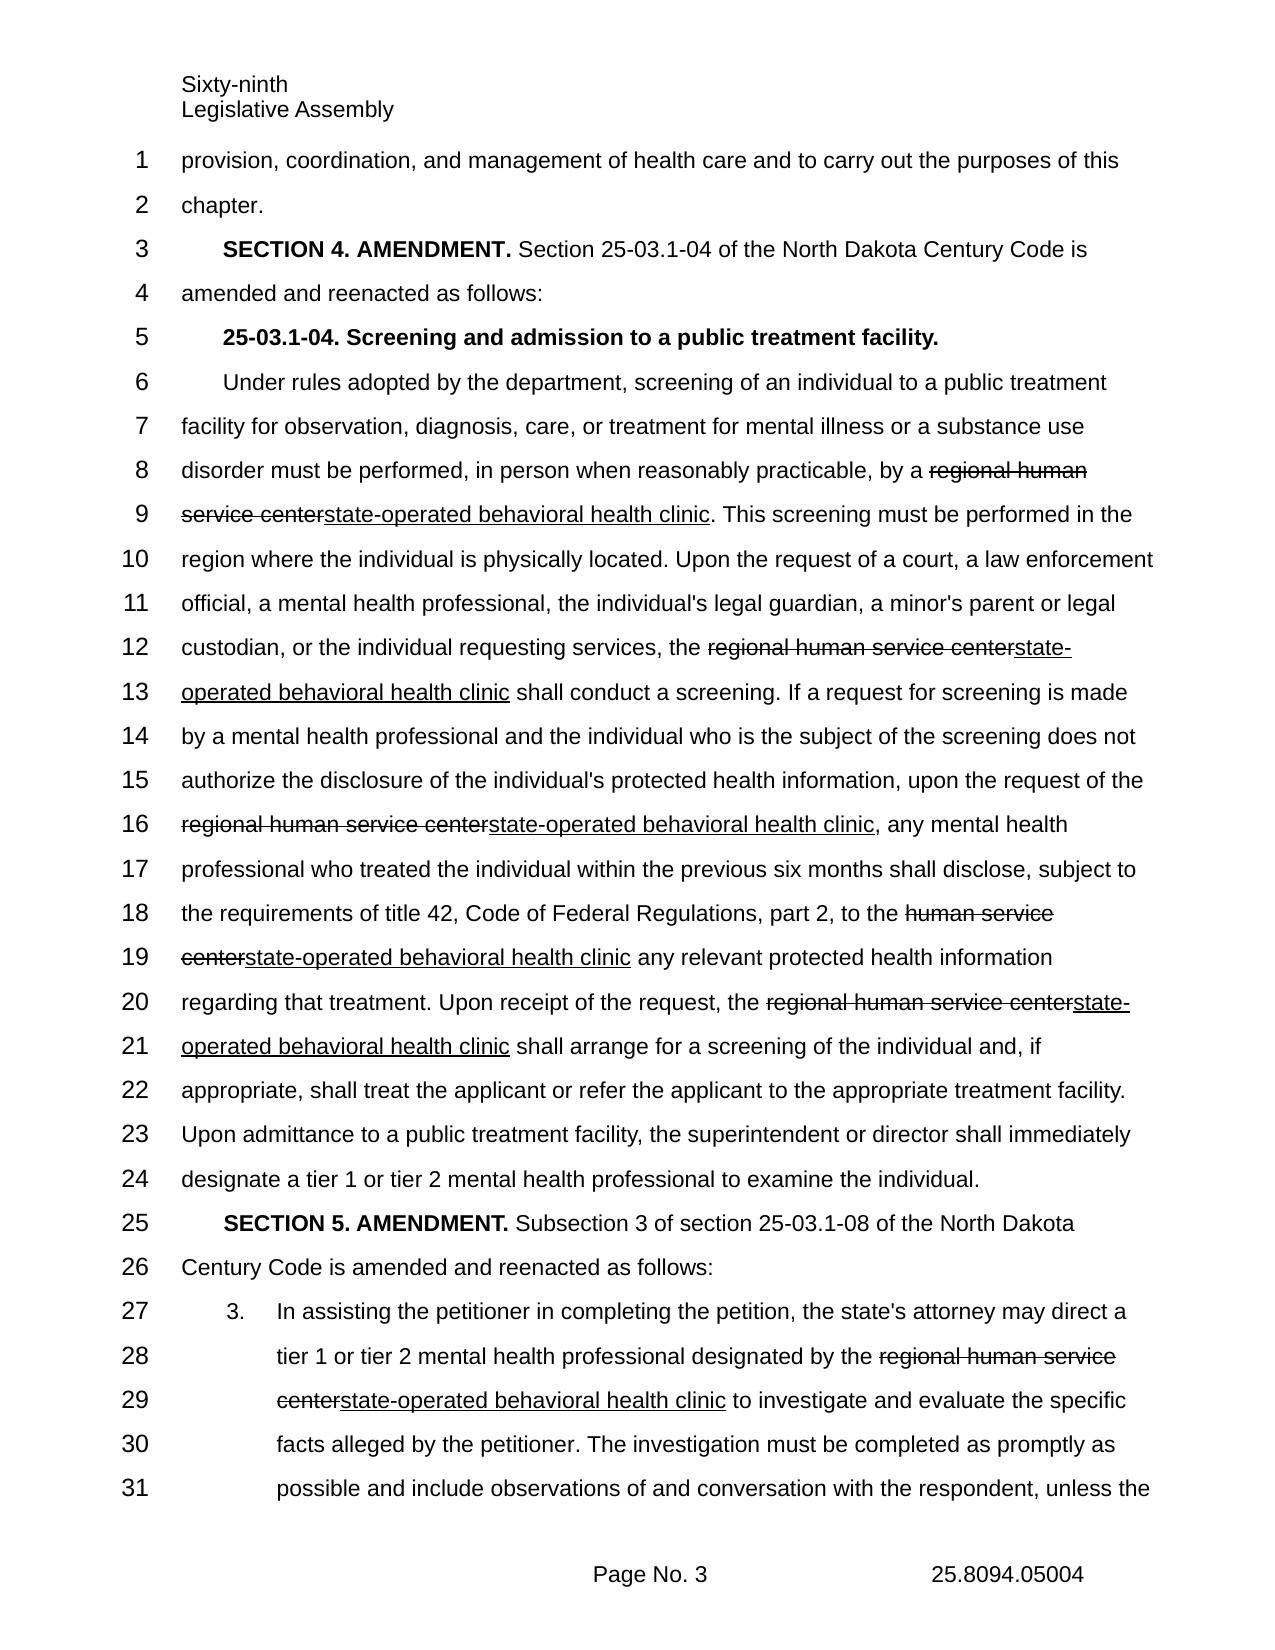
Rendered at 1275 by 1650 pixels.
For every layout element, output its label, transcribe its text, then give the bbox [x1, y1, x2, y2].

text provision, coordination, and management of health care and to carry out the purposes of this chapter. [181, 133, 1154, 222]
text SECTION 5. AMENDMENT. Subsection 3 of section 25‑03.1‑08 of the North Dakota Century Code is amended and reenacted as follows: [181, 1196, 1154, 1284]
text SECTION 4. AMENDMENT. Section 25‑03.1‑04 of the North Dakota Century Code is amended and reenacted as follows: [181, 222, 1154, 310]
subtitle 25‑03.1‑04. Screening and admission to a public treatment facility. [181, 310, 1154, 355]
text 3. In assisting the petitioner in completing the petition, the state's attorney may direct a tier 1 or tier 2 mental health professional designated by the regional human service centerstate-operated behavioral health clinic to investigate and evaluate the specific facts alleged by the petitioner. The investigation must be completed as promptly as possible and include observations of and conversation with the respondent, unless the [181, 1284, 1154, 1506]
text Under rules adopted by the department, screening of an individual to a public treatment facility for observation, diagnosis, care, or treatment for mental illness or a substance use disorder must be performed, in person when reasonably practicable, by a regional human service centerstate-operated behavioral health clinic. This screening must be performed in the region where the individual is physically located. Upon the request of a court, a law enforcement official, a mental health professional, the individual's legal guardian, a minor's parent or legal custodian, or the individual requesting services, the regional human service centerstate-operated behavioral health clinic shall conduct a screening. If a request for screening is made by a mental health professional and the individual who is the subject of the screening does not authorize the disclosure of the individual's protected health information, upon the request of the regional human service centerstate-operated behavioral health clinic, any mental health professional who treated the individual within the previous six months shall disclose, subject to the requirements of title 42, Code of Federal Regulations, part 2, to the human service centerstate-operated behavioral health clinic any relevant protected health information regarding that treatment. Upon receipt of the request, the regional human service centerstate-operated behavioral health clinic shall arrange for a screening of the individual and, if appropriate, shall treat the applicant or refer the applicant to the appropriate treatment facility. Upon admittance to a public treatment facility, the superintendent or director shall immediately designate a tier 1 or tier 2 mental health professional to examine the individual. [181, 355, 1154, 1196]
